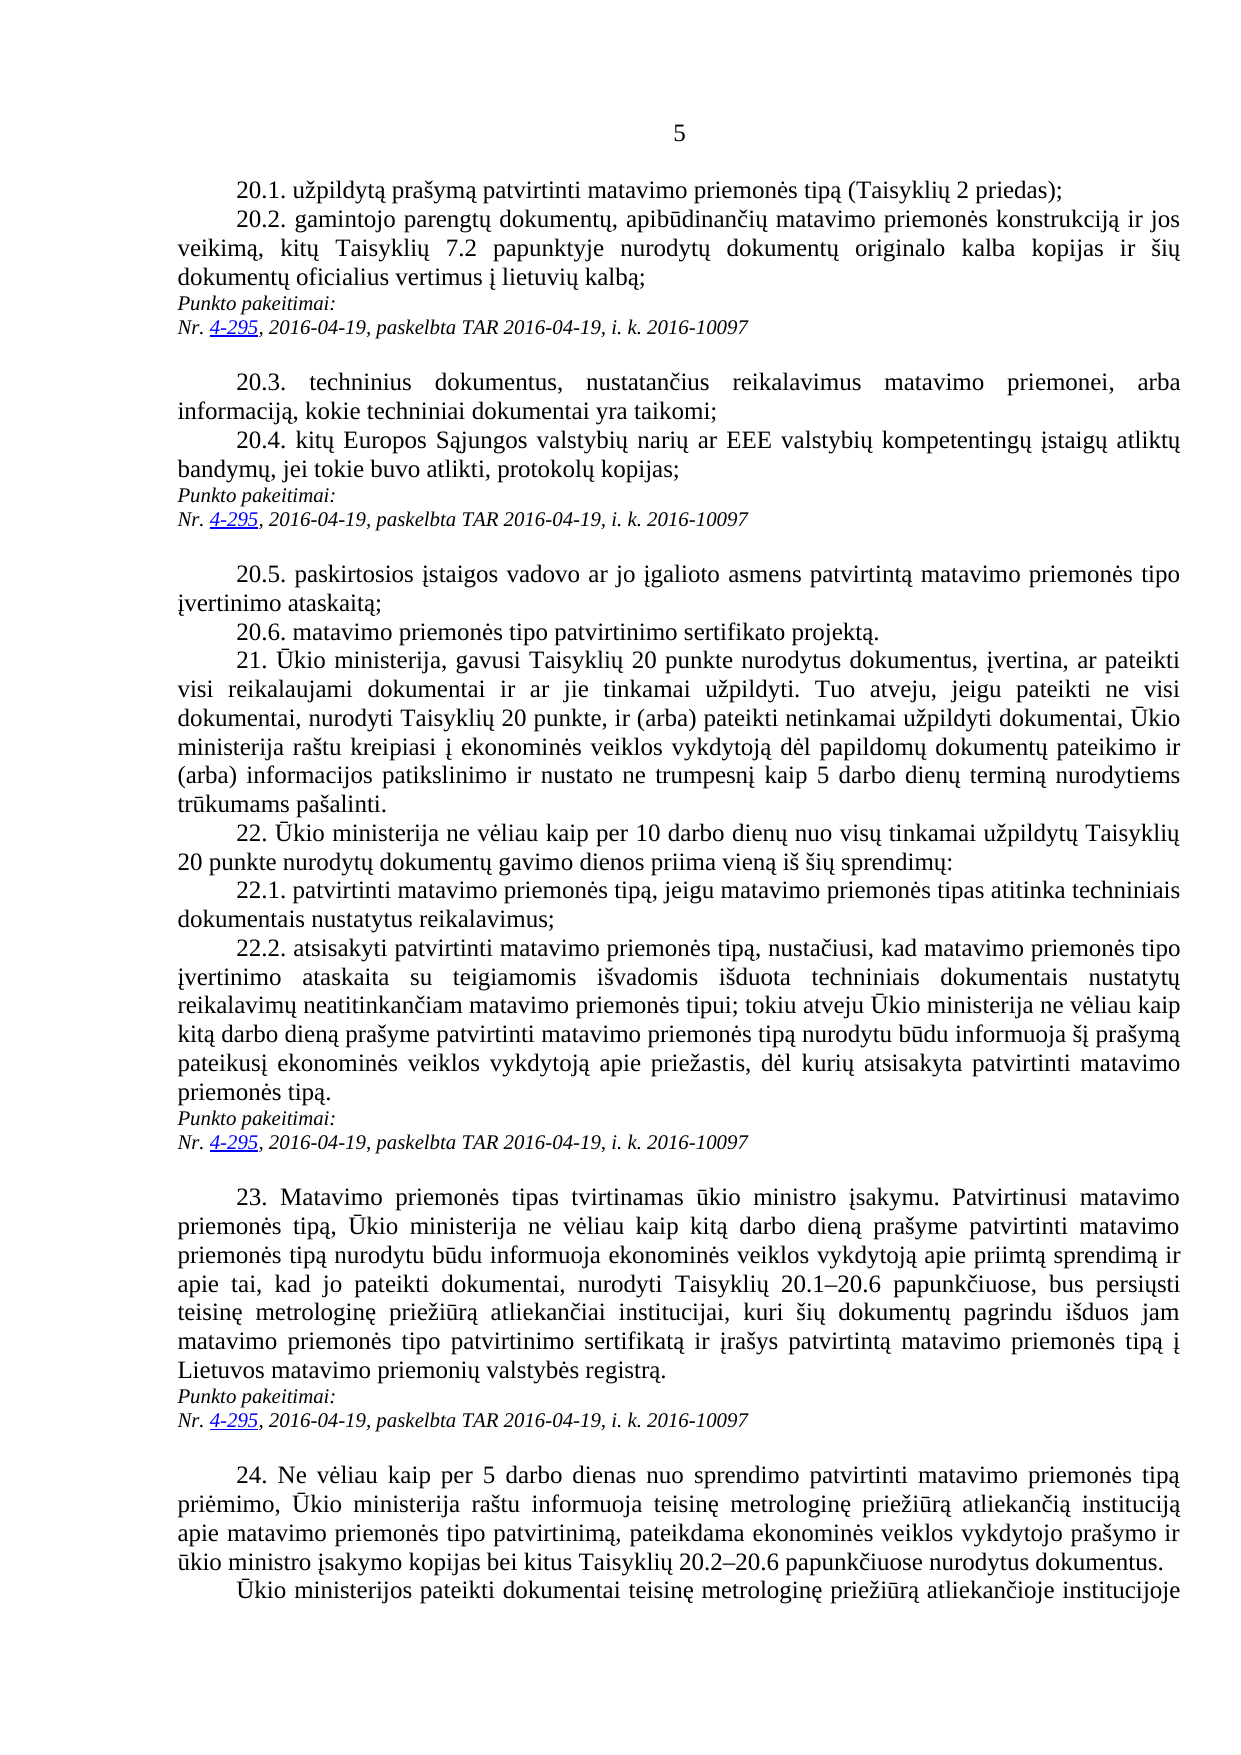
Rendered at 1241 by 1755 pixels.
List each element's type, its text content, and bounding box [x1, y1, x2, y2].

text 22. Ūkio ministerija ne vėliau kaip per 10 darbo dienų nuo visų tinkamai užpildytų Taisyklių 20 punkte nurodytų dokumentų gavimo dienos priima vieną iš šių sprendimų: [177, 818, 1181, 876]
text 20.1. užpildytą prašymą patvirtinti matavimo priemonės tipą (Taisyklių 2 priedas); [177, 176, 1181, 204]
text Punkto pakeitimai: [177, 1384, 1181, 1408]
text 20.4. kitų Europos Sąjungos valstybių narių ar EEE valstybių kompetentingų įstaigų atliktų bandymų, jei tokie buvo atlikti, protokolų kopijas; [177, 425, 1181, 482]
text Punkto pakeitimai: [177, 482, 1181, 507]
text 20.2. gamintojo parengtų dokumentų, apibūdinančių matavimo priemonės konstrukciją ir jos veikimą, kitų Taisyklių 7.2 papunktyje nurodytų dokumentų originalo kalba kopijas ir šių dokumentų oficialius vertimus į lietuvių kalbą; [177, 204, 1181, 291]
text Punkto pakeitimai: [177, 291, 1181, 315]
text 23. Matavimo priemonės tipas tvirtinamas ūkio ministro įsakymu. Patvirtinusi matavimo priemonės tipą, Ūkio ministerija ne vėliau kaip kitą darbo dieną prašyme patvirtinti matavimo priemonės tipą nurodytu būdu informuoja ekonominės veiklos vykdytoją apie priimtą sprendimą ir apie tai, kad jo pateikti dokumentai, nurodyti Taisyklių 20.1–20.6 papunkčiuose, bus persiųsti teisinę metrologinę priežiūrą atliekančiai institucijai, kuri šių dokumentų pagrindu išduos jam matavimo priemonės tipo patvirtinimo sertifikatą ir įrašys patvirtintą matavimo priemonės tipą į Lietuvos matavimo priemonių valstybės registrą. [177, 1182, 1181, 1384]
text Nr. 4-295, 2016-04-19, paskelbta TAR 2016-04-19, i. k. 2016-10097 [177, 1408, 1181, 1432]
text Nr. 4-295, 2016-04-19, paskelbta TAR 2016-04-19, i. k. 2016-10097 [177, 315, 1181, 339]
text Ūkio ministerijos pateikti dokumentai teisinę metrologinę priežiūrą atliekančioje institucijoje [177, 1576, 1181, 1604]
text Nr. 4-295, 2016-04-19, paskelbta TAR 2016-04-19, i. k. 2016-10097 [177, 507, 1181, 531]
text Nr. 4-295, 2016-04-19, paskelbta TAR 2016-04-19, i. k. 2016-10097 [177, 1130, 1181, 1154]
text 20.5. paskirtosios įstaigos vadovo ar jo įgalioto asmens patvirtintą matavimo priemonės tipo įvertinimo ataskaitą; [177, 559, 1181, 617]
text 22.2. atsisakyti patvirtinti matavimo priemonės tipą, nustačiusi, kad matavimo priemonės tipo įvertinimo ataskaita su teigiamomis išvadomis išduota techniniais dokumentais nustatytų reikalavimų neatitinkančiam matavimo priemonės tipui; tokiu atveju Ūkio ministerija ne vėliau kaip kitą darbo dieną prašyme patvirtinti matavimo priemonės tipą nurodytu būdu informuoja šį prašymą pateikusį ekonominės veiklos vykdytoją apie priežastis, dėl kurių atsisakyta patvirtinti matavimo priemonės tipą. [177, 933, 1181, 1106]
text 22.1. patvirtinti matavimo priemonės tipą, jeigu matavimo priemonės tipas atitinka techniniais dokumentais nustatytus reikalavimus; [177, 876, 1181, 933]
text 21. Ūkio ministerija, gavusi Taisyklių 20 punkte nurodytus dokumentus, įvertina, ar pateikti visi reikalaujami dokumentai ir ar jie tinkamai užpildyti. Tuo atveju, jeigu pateikti ne visi dokumentai, nurodyti Taisyklių 20 punkte, ir (arba) pateikti netinkamai užpildyti dokumentai, Ūkio ministerija raštu kreipiasi į ekonominės veiklos vykdytoją dėl papildomų dokumentų pateikimo ir (arba) informacijos patikslinimo ir nustato ne trumpesnį kaip 5 darbo dienų terminą nurodytiems trūkumams pašalinti. [177, 646, 1181, 818]
text 20.6. matavimo priemonės tipo patvirtinimo sertifikato projektą. [177, 617, 1181, 646]
text 20.3. techninius dokumentus, nustatančius reikalavimus matavimo priemonei, arba informaciją, kokie techniniai dokumentai yra taikomi; [177, 367, 1181, 425]
text Punkto pakeitimai: [177, 1106, 1181, 1130]
text 24. Ne vėliau kaip per 5 darbo dienas nuo sprendimo patvirtinti matavimo priemonės tipą priėmimo, Ūkio ministerija raštu informuoja teisinę metrologinę priežiūrą atliekančią instituciją apie matavimo priemonės tipo patvirtinimą, pateikdama ekonominės veiklos vykdytojo prašymo ir ūkio ministro įsakymo kopijas bei kitus Taisyklių 20.2–20.6 papunkčiuose nurodytus dokumentus. [177, 1461, 1181, 1576]
